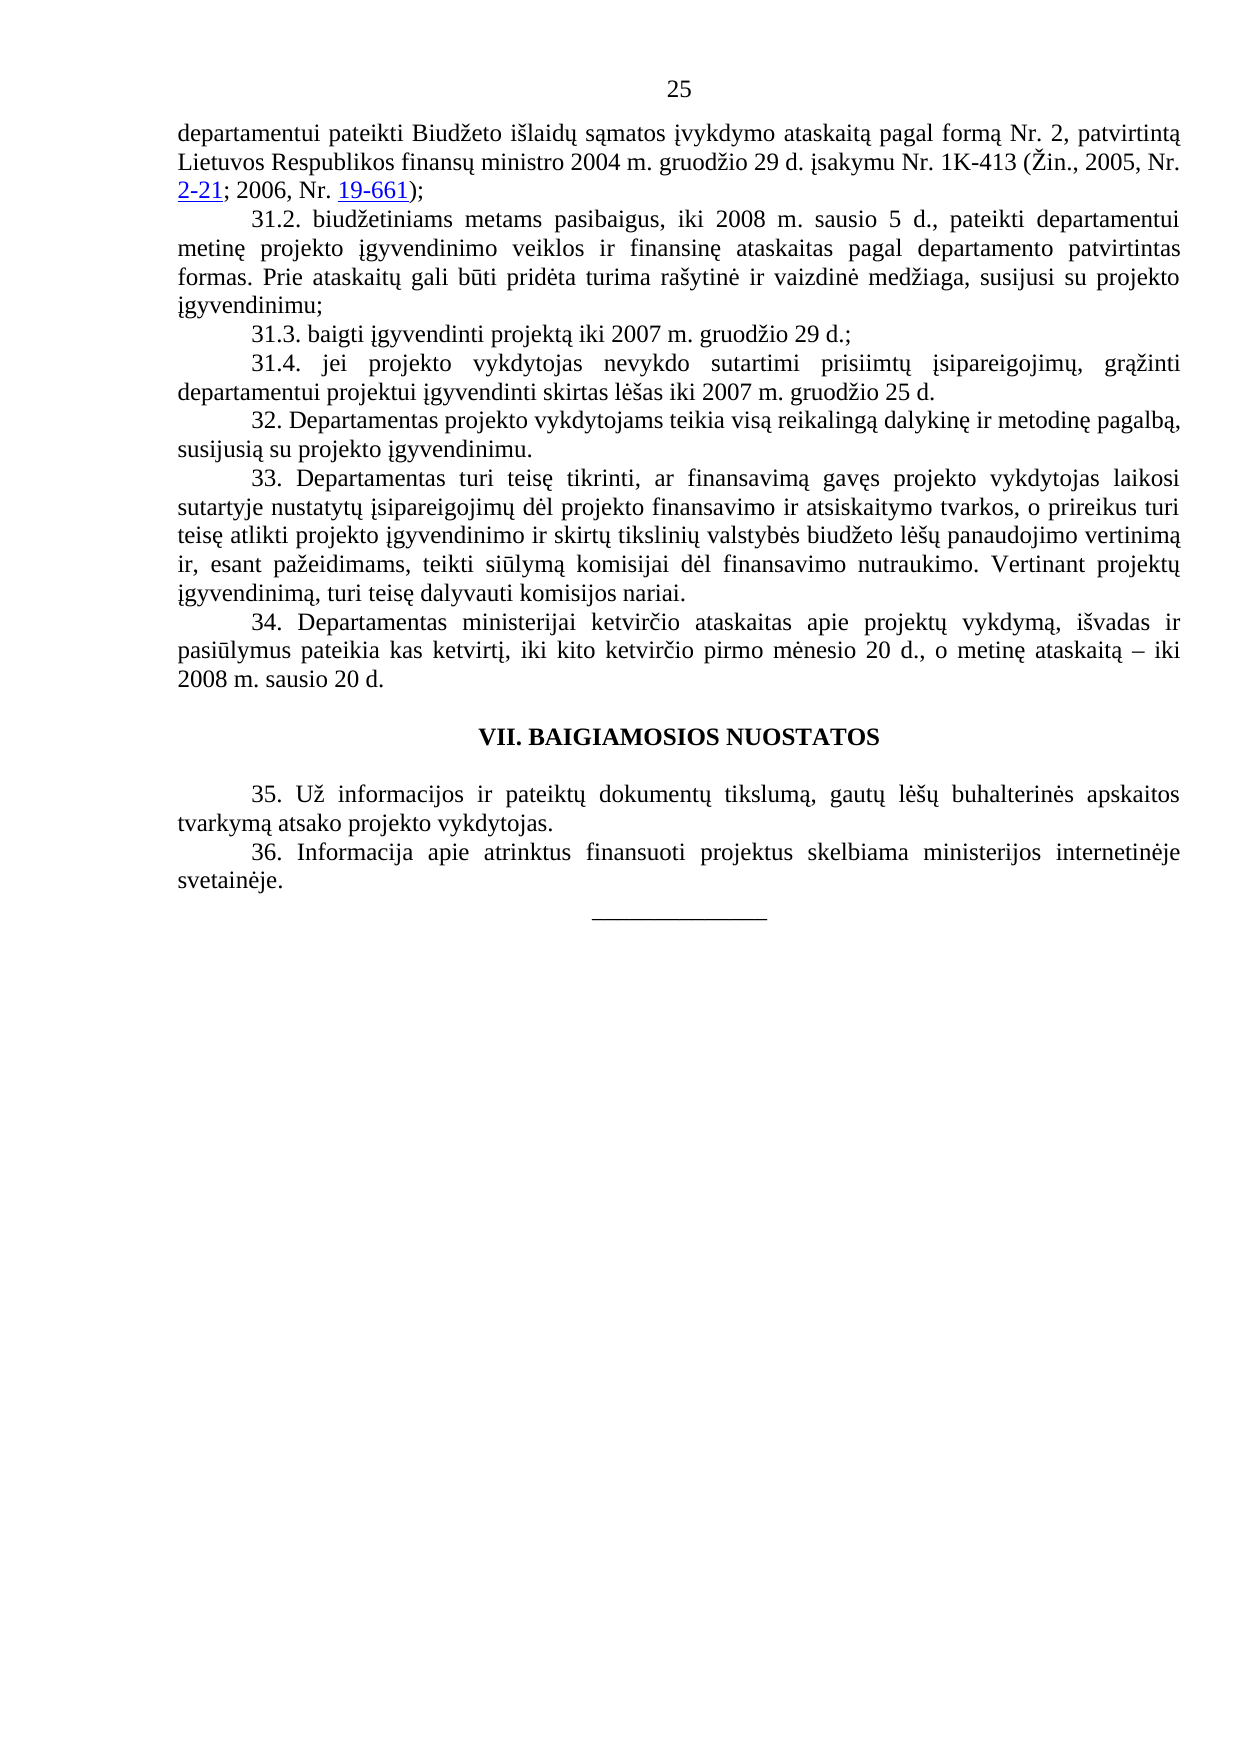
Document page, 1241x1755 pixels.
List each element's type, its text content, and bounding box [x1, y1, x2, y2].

text 31.3. baigti įgyvendinti projektą iki 2007 m. gruodžio 29 d.; [177, 319, 1181, 348]
text departamentui pateikti Biudžeto išlaidų sąmatos įvykdymo ataskaitą pagal formą Nr. 2, patvirtintą Lietuvos Respublikos finansų ministro 2004 m. gruodžio 29 d. įsakymu Nr. 1K-413 (Žin., 2005, Nr. 2-21; 2006, Nr. 19-661); [177, 118, 1181, 204]
text ______________ [177, 894, 1181, 923]
text 35. Už informacijos ir pateiktų dokumentų tikslumą, gautų lėšų buhalterinės apskaitos tvarkymą atsako projekto vykdytojas. [177, 779, 1181, 837]
text VII. BAIGIAMOSIOS NUOSTATOS [177, 722, 1181, 751]
text 31.2. biudžetiniams metams pasibaigus, iki 2008 m. sausio 5 d., pateikti departamentui metinę projekto įgyvendinimo veiklos ir finansinę ataskaitas pagal departamento patvirtintas formas. Prie ataskaitų gali būti pridėta turima rašytinė ir vaizdinė medžiaga, susijusi su projekto įgyvendinimu; [177, 204, 1181, 319]
text 36. Informacija apie atrinktus finansuoti projektus skelbiama ministerijos internetinėje svetainėje. [177, 837, 1181, 894]
text 32. Departamentas projekto vykdytojams teikia visą reikalingą dalykinę ir metodinę pagalbą, susijusią su projekto įgyvendinimu. [177, 406, 1181, 463]
text 34. Departamentas ministerijai ketvirčio ataskaitas apie projektų vykdymą, išvadas ir pasiūlymus pateikia kas ketvirtį, iki kito ketvirčio pirmo mėnesio 20 d., o metinę ataskaitą – iki 2008 m. sausio 20 d. [177, 607, 1181, 693]
text 31.4. jei projekto vykdytojas nevykdo sutartimi prisiimtų įsipareigojimų, grąžinti departamentui projektui įgyvendinti skirtas lėšas iki 2007 m. gruodžio 25 d. [177, 348, 1181, 406]
text 33. Departamentas turi teisę tikrinti, ar finansavimą gavęs projekto vykdytojas laikosi sutartyje nustatytų įsipareigojimų dėl projekto finansavimo ir atsiskaitymo tvarkos, o prireikus turi teisę atlikti projekto įgyvendinimo ir skirtų tikslinių valstybės biudžeto lėšų panaudojimo vertinimą ir, esant pažeidimams, teikti siūlymą komisijai dėl finansavimo nutraukimo. Vertinant projektų įgyvendinimą, turi teisę dalyvauti komisijos nariai. [177, 463, 1181, 607]
